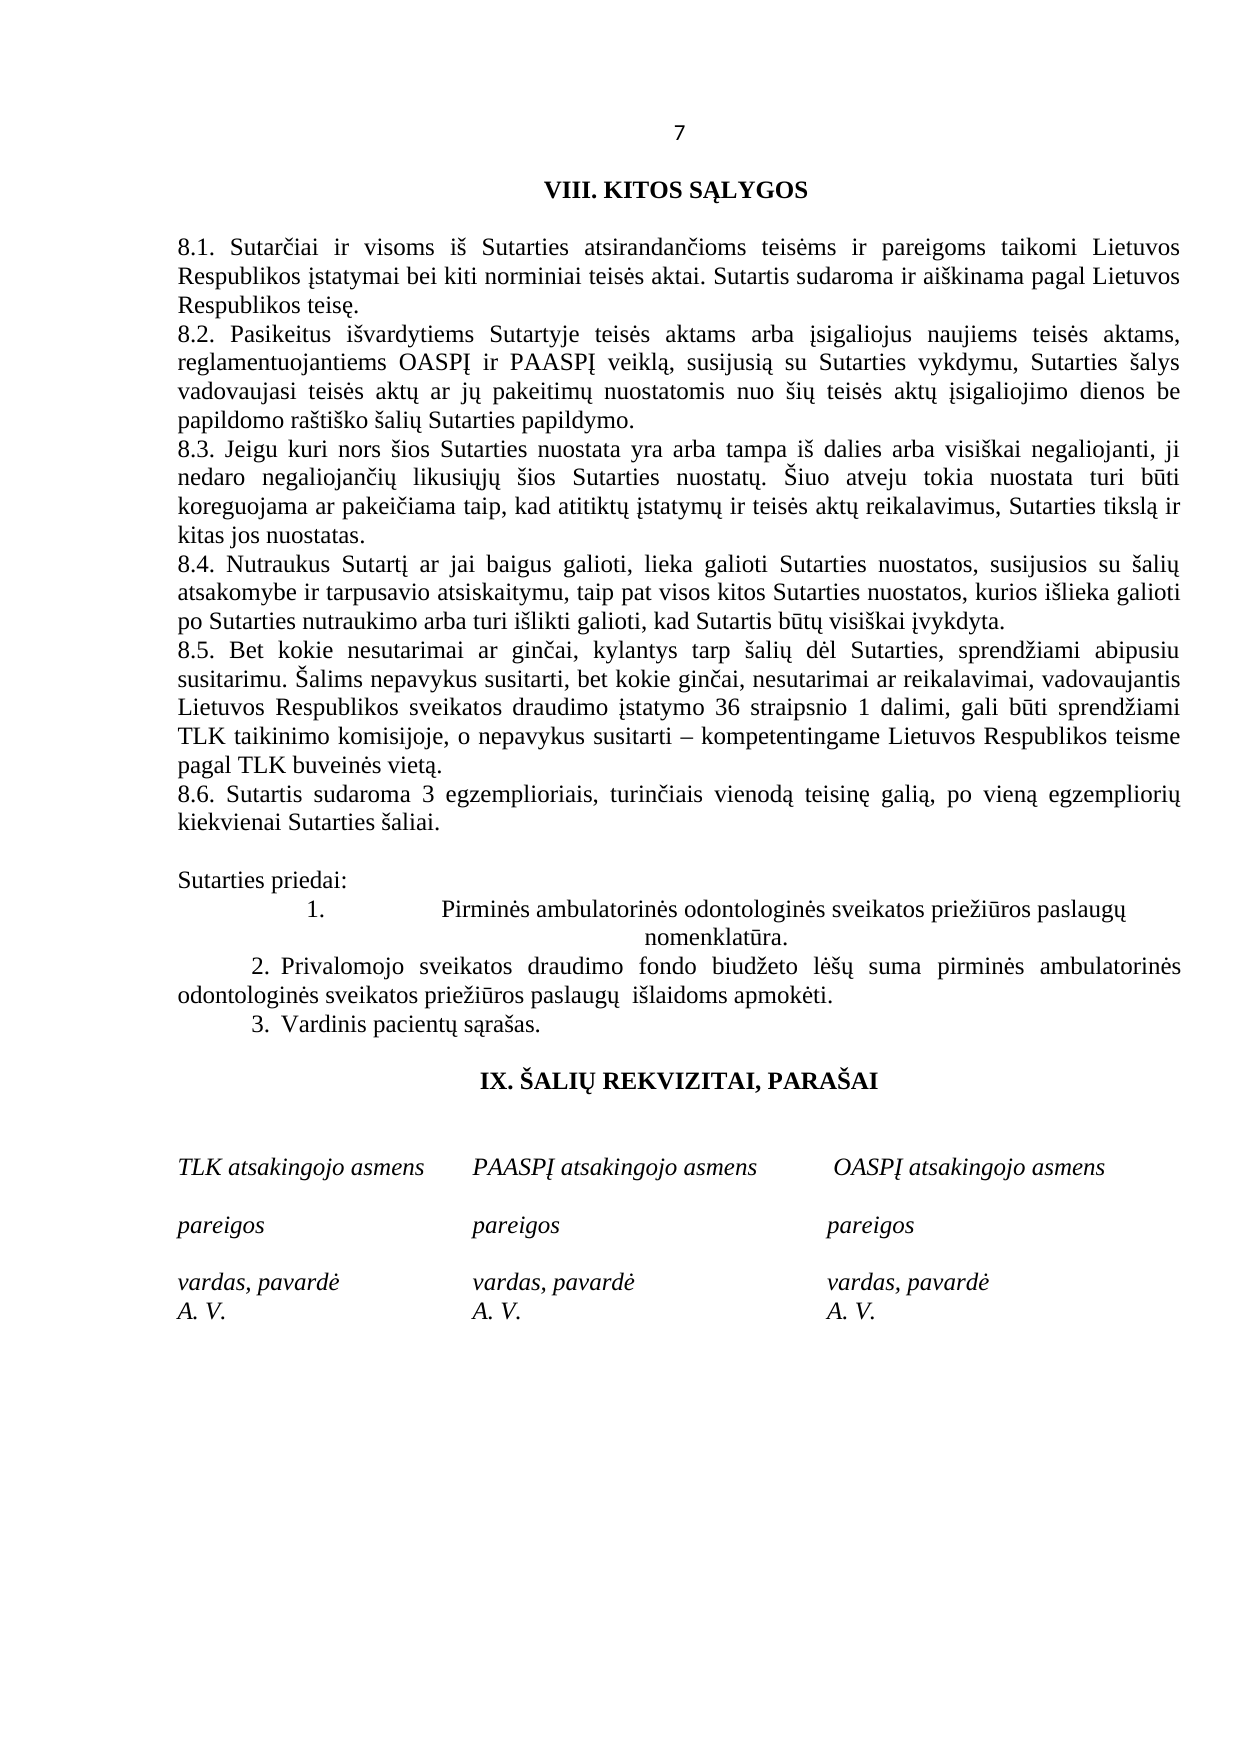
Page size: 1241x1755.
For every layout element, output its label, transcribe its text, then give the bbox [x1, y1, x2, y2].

text IX. ŠALIŲ REKVIZITAI, PARAŠAI [177, 1066, 1181, 1095]
text 8.4. Nutraukus Sutartį ar jai baigus galioti, lieka galioti Sutarties nuostatos, susijusios su šalių atsakomybe ir tarpusavio atsiskaitymu, taip pat visos kitos Sutarties nuostatos, kurios išlieka galioti po Sutarties nutraukimo arba turi išlikti galioti, kad Sutartis būtų visiškai įvykdyta. [177, 549, 1181, 635]
text 8.3. Jeigu kuri nors šios Sutarties nuostata yra arba tampa iš dalies arba visiškai negaliojanti, ji nedaro negaliojančių likusiųjų šios Sutarties nuostatų. Šiuo atveju tokia nuostata turi būti koreguojama ar pakeičiama taip, kad atitiktų įstatymų ir teisės aktų reikalavimus, Sutarties tikslą ir kitas jos nuostatas. [177, 434, 1181, 549]
text 8.6. Sutartis sudaroma 3 egzemplioriais, turinčiais vienodą teisinę galią, po vieną egzempliorių kiekvienai Sutarties šaliai. [177, 779, 1181, 836]
text 2. Privalomojo sveikatos draudimo fondo biudžeto lėšų suma pirminės ambulatorinės odontologinės sveikatos priežiūros paslaugų išlaidoms apmokėti. [177, 951, 1181, 1009]
text 8.5. Bet kokie nesutarimai ar ginčai, kylantys tarp šalių dėl Sutarties, sprendžiami abipusiu susitarimu. Šalims nepavykus susitarti, bet kokie ginčai, nesutarimai ar reikalavimai, vadovaujantis Lietuvos Respublikos sveikatos draudimo įstatymo 36 straipsnio 1 dalimi, gali būti sprendžiami TLK taikinimo komisijoje, o nepavykus susitarti – kompetentingame Lietuvos Respublikos teisme pagal TLK buveinės vietą. [177, 635, 1181, 779]
text Sutarties priedai: [177, 865, 1181, 894]
text 8.2. Pasikeitus išvardytiems Sutartyje teisės aktams arba įsigaliojus naujiems teisės aktams, reglamentuojantiems OASPĮ ir PAASPĮ veiklą, susijusią su Sutarties vykdymu, Sutarties šalys vadovaujasi teisės aktų ar jų pakeitimų nuostatomis nuo šių teisės aktų įsigaliojimo dienos be papildomo raštiško šalių Sutarties papildymo. [177, 319, 1181, 434]
text 8.1. Sutarčiai ir visoms iš Sutarties atsirandančioms teisėms ir pareigoms taikomi Lietuvos Respublikos įstatymai bei kiti norminiai teisės aktai. Sutartis sudaroma ir aiškinama pagal Lietuvos Respublikos teisę. [177, 232, 1181, 319]
text 3. Vardinis pacientų sąrašas. [177, 1009, 1181, 1037]
text pareigos pareigos pareigos [177, 1210, 1181, 1239]
text vardas, pavardė vardas, pavardė vardas, pavardė [177, 1267, 1181, 1296]
text TLK atsakingojo asmens PAASPĮ atsakingojo asmens OASPĮ atsakingojo asmens [177, 1152, 1181, 1181]
text 1. Pirminės ambulatorinės odontologinės sveikatos priežiūros paslaugų nomenklatūra. [251, 894, 1181, 951]
text A. V. A. V. A. V. [177, 1296, 1181, 1325]
text VIII. KITOS SĄLYGOS [177, 175, 1181, 204]
